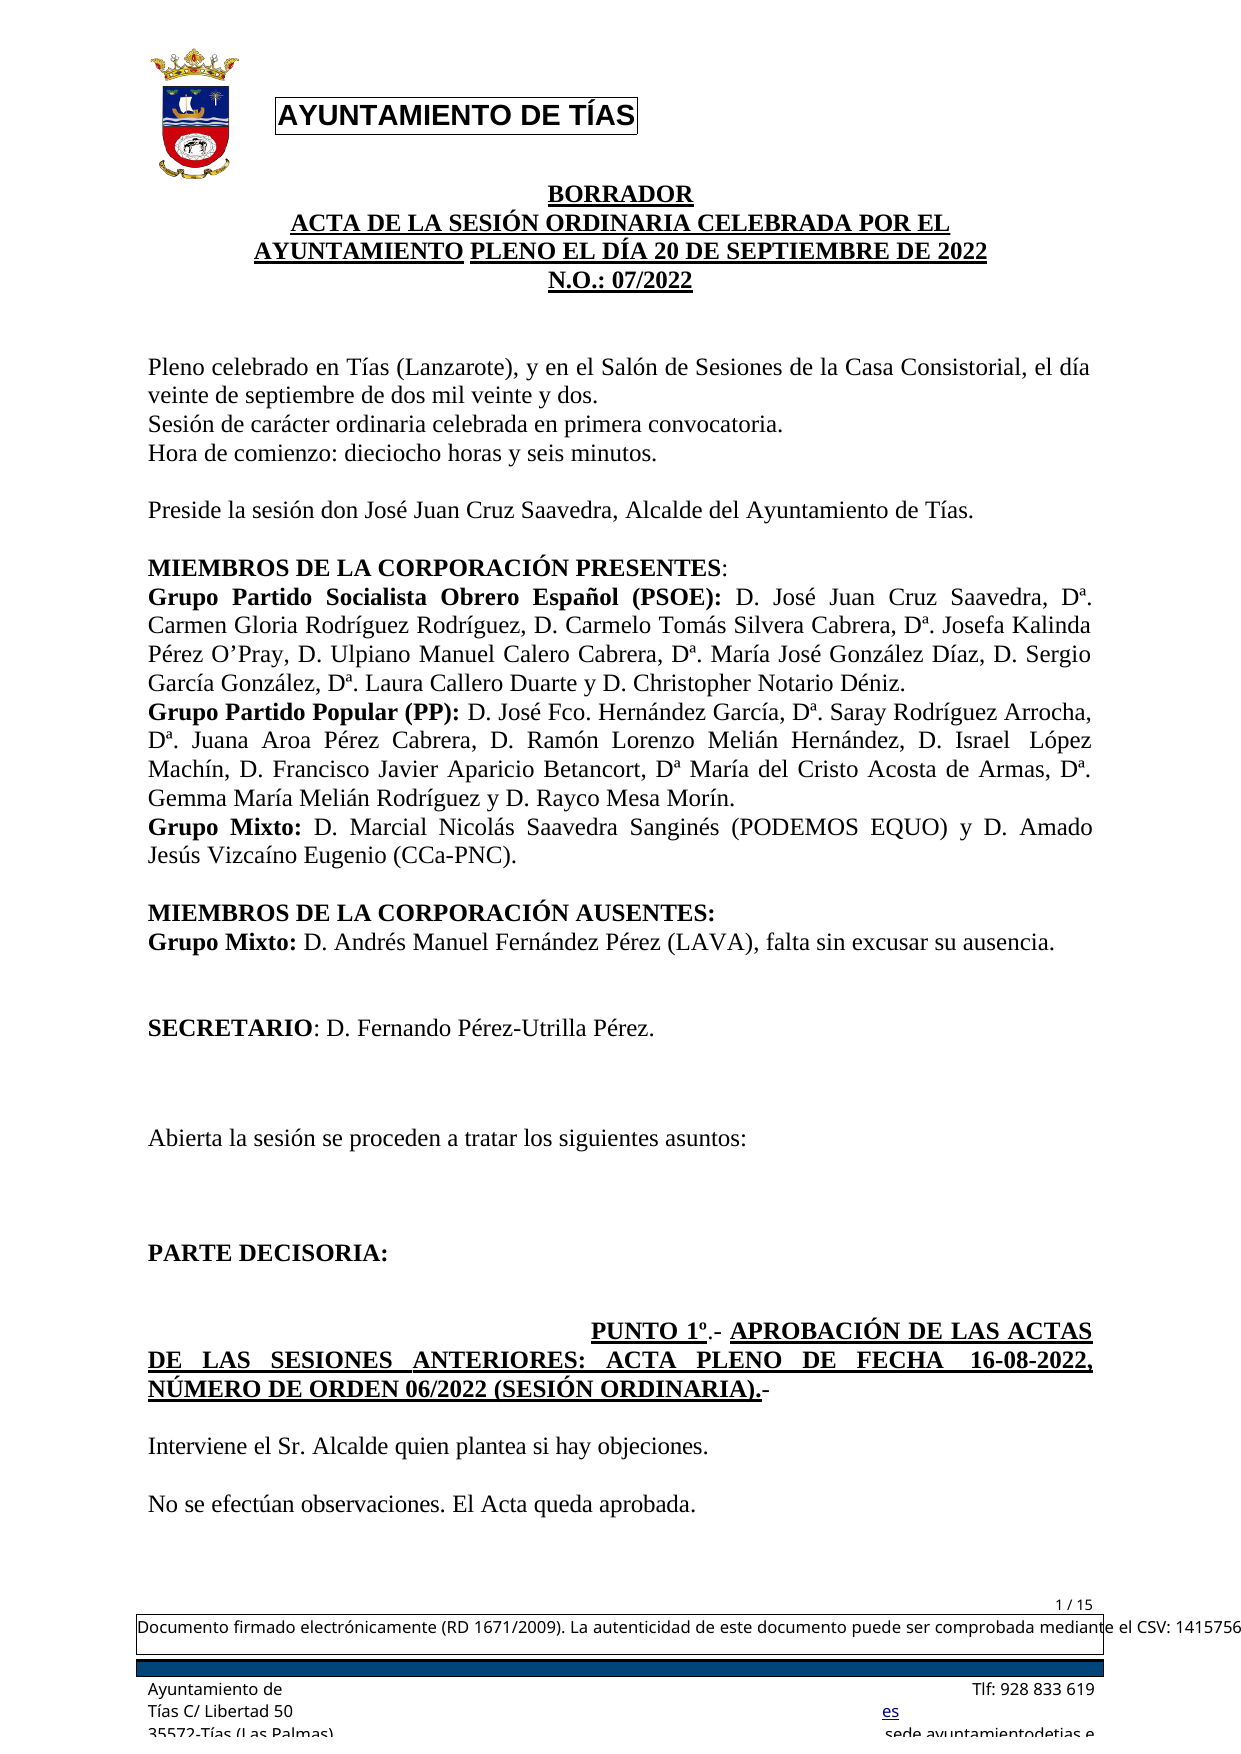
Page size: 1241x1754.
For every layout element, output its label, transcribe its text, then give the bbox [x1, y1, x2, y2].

text Pleno celebrado en Tías (Lanzarote), y en el Salón de Sesiones de la Casa Consistorial, el día veinte de septiembre de dos mil veinte y dos. [148, 352, 1105, 409]
text MIEMBROS DE LA CORPORACIÓN PRESENTES: [148, 553, 1105, 582]
picture [150, 48, 241, 179]
subtitle BORRADOR [187, 179, 1053, 208]
subtitle N.O.: 07/2022 [187, 265, 1053, 294]
text 1 / 15 [135, 1595, 1093, 1615]
text Grupo Partido Popular (PP): D. José Fco. Hernández García, Dª. Saray Rodríguez Arrocha, Dª. Juana Aroa Pérez Cabrera, D. Ramón Lorenzo Melián Hernández, D. Israel López Machín, D. Francisco Javier Aparicio Betancort, Dª María del Cristo Acosta de Armas, Dª. Gemma María Melián Rodríguez y D. Rayco Mesa Morín. [148, 697, 1093, 812]
text Grupo Mixto: D. Marcial Nicolás Saavedra Sanginés (PODEMOS EQUO) y D. Amado Jesús Vizcaíno Eugenio (CCa-PNC). [148, 812, 1093, 869]
text Sesión de carácter ordinaria celebrada en primera convocatoria. Hora de comienzo: dieciocho horas y seis minutos. [148, 409, 785, 467]
text Interviene el Sr. Alcalde quien plantea si hay objeciones. No se efectúan observaciones. El Acta queda aprobada. [148, 1431, 724, 1518]
text NÚMERO DE ORDEN 06/2022 (SESIÓN ORDINARIA).- [148, 1373, 1093, 1403]
text MIEMBROS DE LA CORPORACIÓN AUSENTES: [148, 898, 1105, 927]
text Grupo Partido Socialista Obrero Español (PSOE): D. José Juan Cruz Saavedra, Dª. Carmen Gloria Rodríguez Rodríguez, D. Carmelo Tomás Silvera Cabrera, Dª. Josefa Kalinda Pérez O’Pray, D. Ulpiano Manuel Calero Cabrera, Dª. María José González Díaz, D. Sergio García González, Dª. Laura Callero Duarte y D. Christopher Notario Déniz. [148, 582, 1093, 697]
text SECRETARIO: D. Fernando Pérez-Utrilla Pérez. [148, 1013, 1105, 1042]
text Abierta la sesión se proceden a tratar los siguientes asuntos: [148, 1123, 1105, 1152]
text PARTE DECISORIA: [148, 1238, 1105, 1267]
text ACTA DE LA SESIÓN ORDINARIA CELEBRADA POR EL AYUNTAMIENTO PLENO EL DÍA 20 DE SEPTIEMBRE DE 2022 [187, 208, 1053, 265]
text Preside la sesión don José Juan Cruz Saavedra, Alcalde del Ayuntamiento de Tías. [148, 495, 1105, 524]
text Grupo Mixto: D. Andrés Manuel Fernández Pérez (LAVA), falta sin excusar su ausencia. [148, 927, 1105, 955]
text PUNTO 1º.- APROBACIÓN DE LAS ACTAS DE LAS SESIONES ANTERIORES: ACTA PLENO DE FECHA 16-08-2022, [148, 1316, 1093, 1370]
